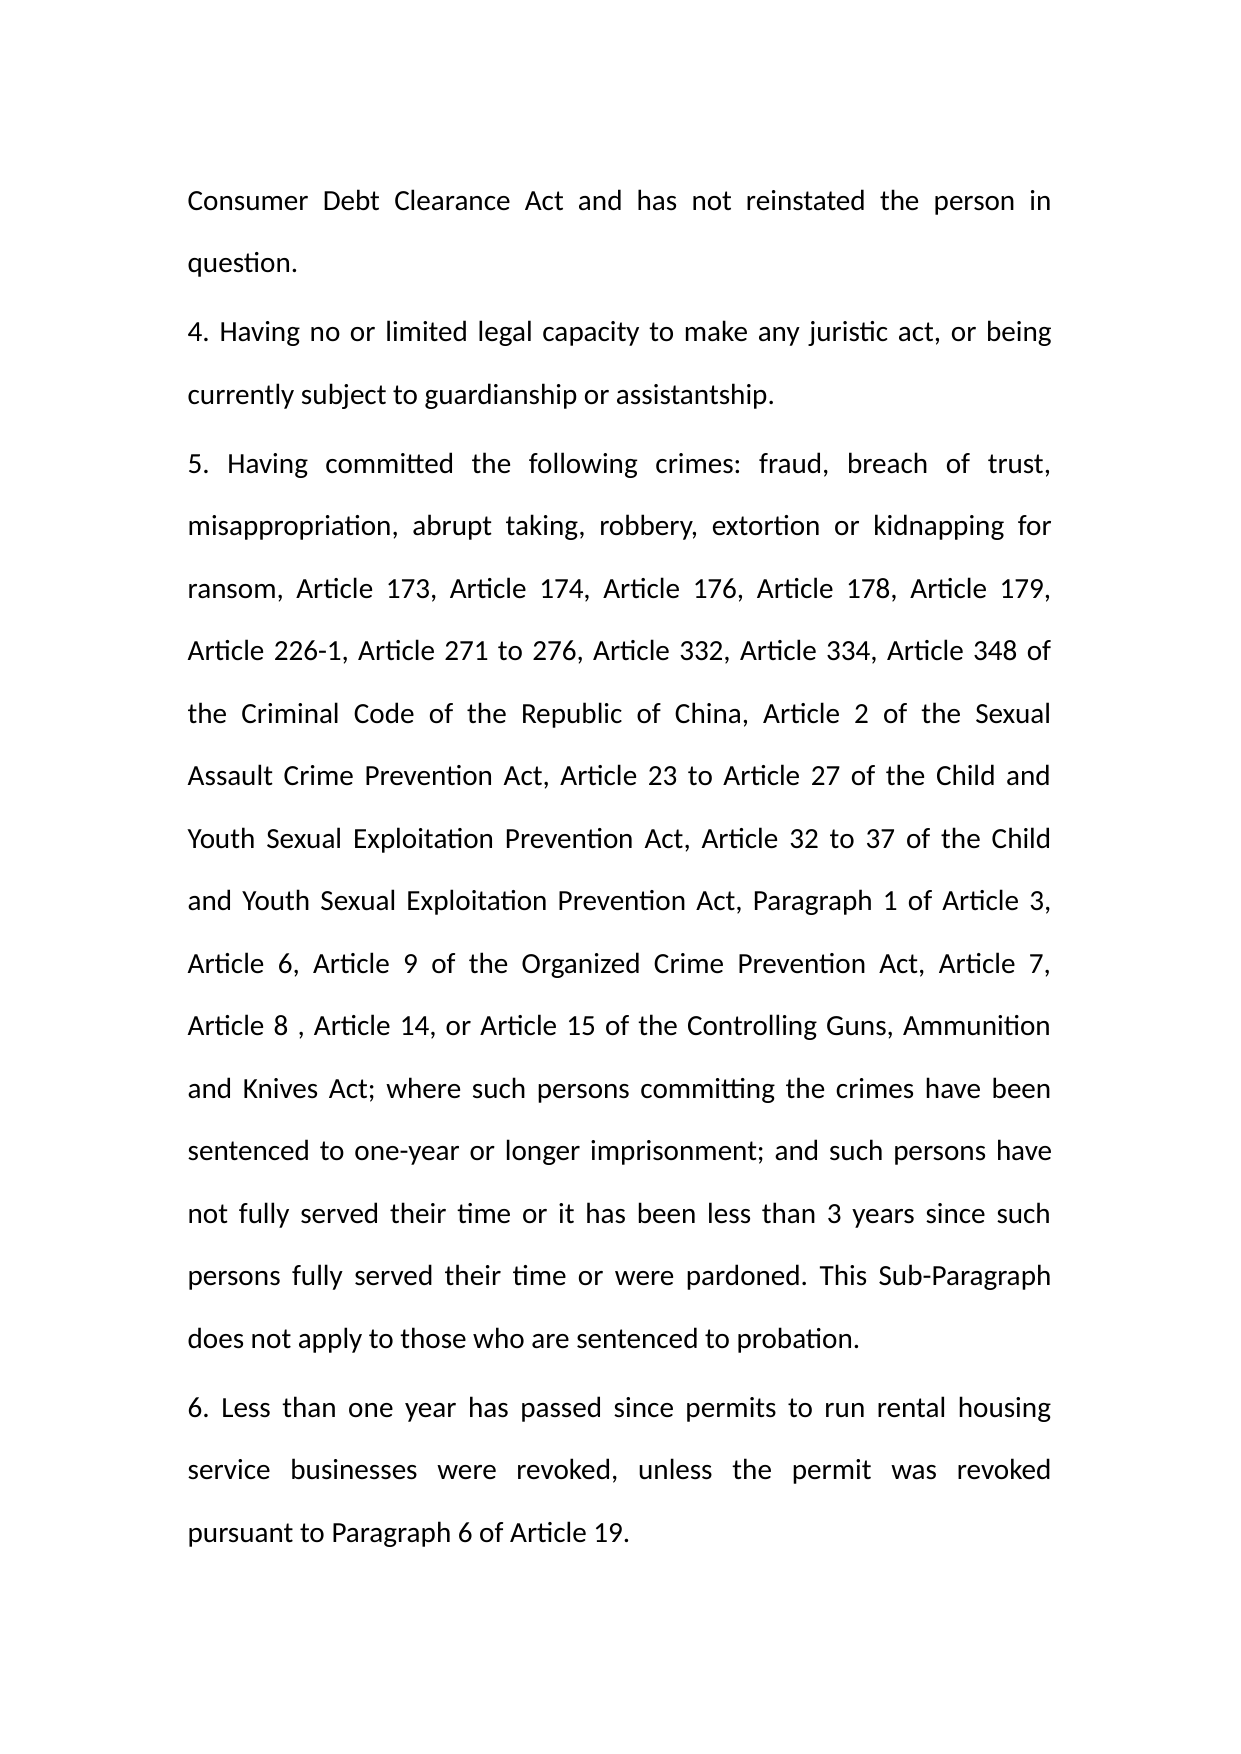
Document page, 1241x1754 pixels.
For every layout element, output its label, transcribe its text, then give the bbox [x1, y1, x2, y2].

text 4. Having no or limited legal capacity to make any juristic act, or being currently subject to guardianship or assistantship. [187, 290, 1053, 415]
text 6. Less than one year has passed since permits to run rental housing service businesses were revoked, unless the permit was revoked pursuant to Paragraph 6 of Article 19. [187, 1365, 1053, 1553]
text Consumer Debt Clearance Act and has not reinstated the person in question. [187, 158, 1053, 283]
text 5. Having committed the following crimes: fraud, breach of trust, misappropriation, abrupt taking, robbery, extortion or kidnapping for ransom, Article 173, Article 174, Article 176, Article 178, Article 179, Article 226-1, Article 271 to 276, Article 332, Article 334, Article 348 of the Criminal Code of the Republic of China, Article 2 of the Sexual Assault Crime Prevention Act, Article 23 to Article 27 of the Child and Youth Sexual Exploitation Prevention Act, Article 32 to 37 of the Child and Youth Sexual Exploitation Prevention Act, Paragraph 1 of Article 3, Article 6, Article 9 of the Organized Crime Prevention Act, Article 7, Article 8 , Article 14, or Article 15 of the Controlling Guns, Ammunition and Knives Act; where such persons committing the crimes have been sentenced to one-year or longer imprisonment; and such persons have not fully served their time or it has been less than 3 years since such persons fully served their time or were pardoned. This Sub-Paragraph does not apply to those who are sentenced to probation. [187, 421, 1053, 1359]
